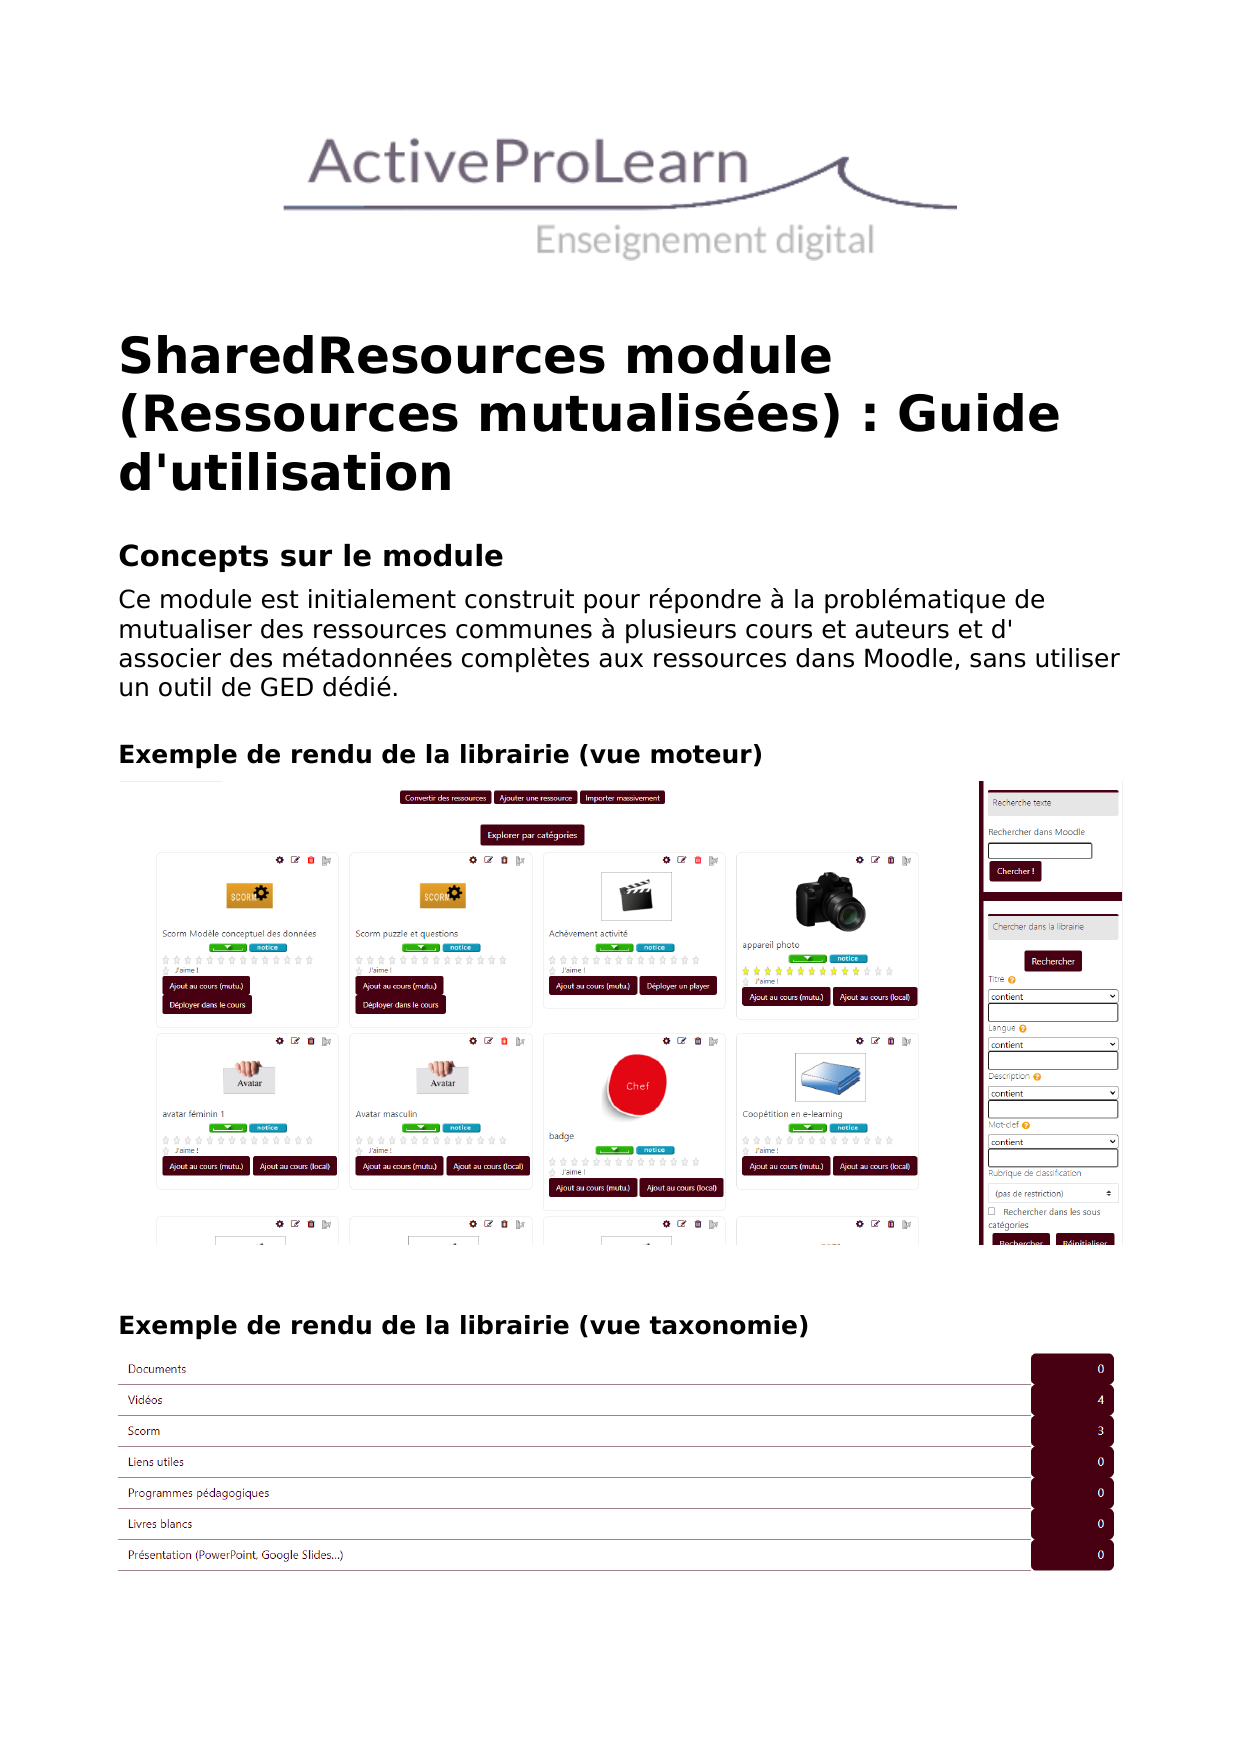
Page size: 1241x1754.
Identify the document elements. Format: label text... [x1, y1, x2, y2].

subtitle Concepts sur le module [118, 539, 1122, 573]
picture [118, 1352, 1123, 1574]
subtitle Exemple de rendu de la librairie (vue taxonomie) [118, 1311, 1122, 1340]
picture [118, 781, 1123, 1245]
text Ce module est initialement construit pour répondre à la problématique de mutualiser des ressources communes à plusieurs cours et auteurs et d' associer des métadonnées complètes aux ressources dans Moodle, sans utiliser un outil de GED dédié. [118, 586, 1122, 702]
subtitle Exemple de rendu de la librairie (vue moteur) [118, 740, 1122, 769]
subtitle SharedResources module (Ressources mutualisées) : Guide d'utilisation [118, 327, 1122, 502]
picture [283, 118, 957, 261]
